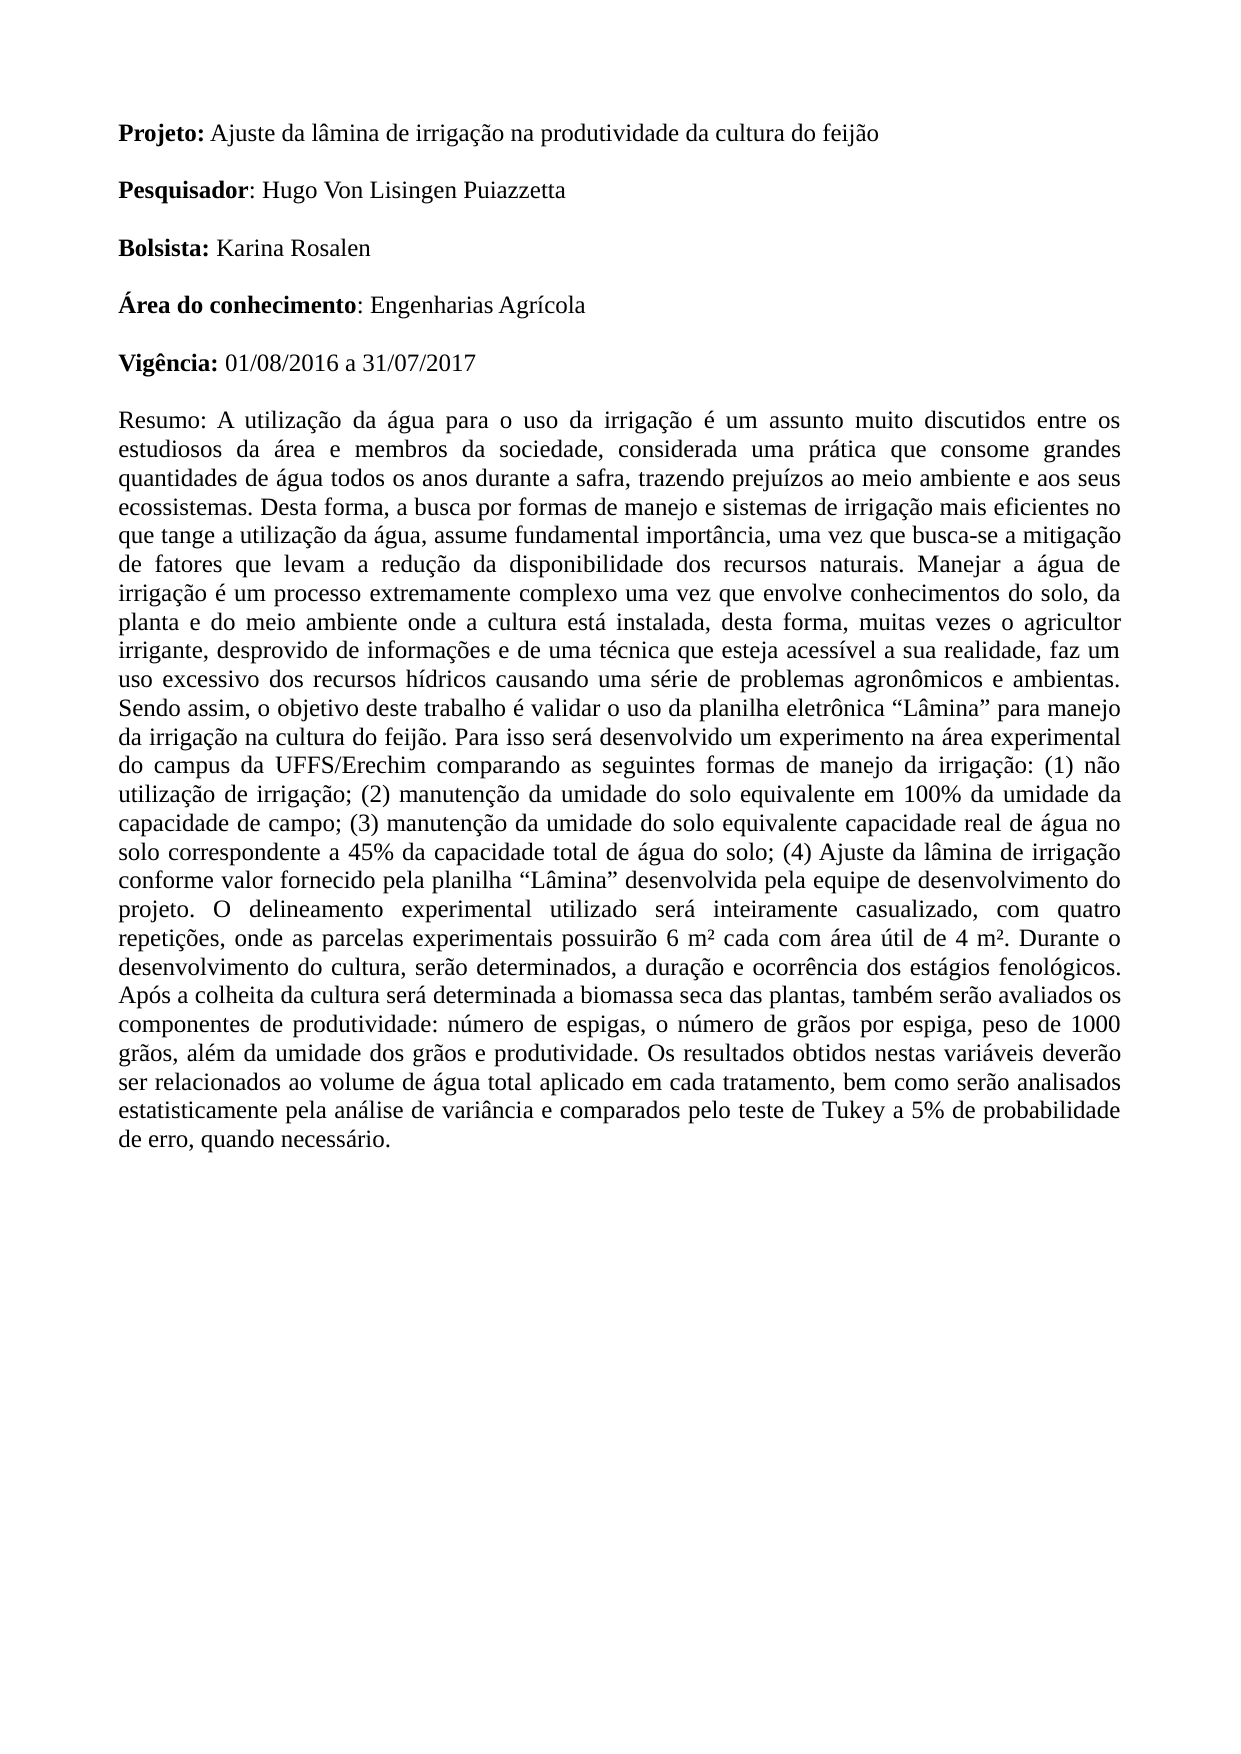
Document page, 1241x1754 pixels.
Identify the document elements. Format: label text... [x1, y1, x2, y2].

text Resumo: A utilização da água para o uso da irrigação é um assunto muito discutidos entre os estudiosos da área e membros da sociedade, considerada uma prática que consome grandes quantidades de água todos os anos durante a safra, trazendo prejuízos ao meio ambiente e aos seus ecossistemas. Desta forma, a busca por formas de manejo e sistemas de irrigação mais eficientes no que tange a utilização da água, assume fundamental importância, uma vez que busca-se a mitigação de fatores que levam a redução da disponibilidade dos recursos naturais. Manejar a água de irrigação é um processo extremamente complexo uma vez que envolve conhecimentos do solo, da planta e do meio ambiente onde a cultura está instalada, desta forma, muitas vezes o agricultor irrigante, desprovido de informações e de uma técnica que esteja acessível a sua realidade, faz um uso excessivo dos recursos hídricos causando uma série de problemas agronômicos e ambientas. Sendo assim, o objetivo deste trabalho é validar o uso da planilha eletrônica “Lâmina” para manejo da irrigação na cultura do feijão. Para isso será desenvolvido um experimento na área experimental do campus da UFFS/Erechim comparando as seguintes formas de manejo da irrigação: (1) não utilização de irrigação; (2) manutenção da umidade do solo equivalente em 100% da umidade da capacidade de campo; (3) manutenção da umidade do solo equivalente capacidade real de água no solo correspondente a 45% da capacidade total de água do solo; (4) Ajuste da lâmina de irrigação conforme valor fornecido pela planilha “Lâmina” desenvolvida pela equipe de desenvolvimento do projeto. O delineamento experimental utilizado será inteiramente casualizado, com quatro repetições, onde as parcelas experimentais possuirão 6 m² cada com área útil de 4 m². Durante o desenvolvimento do cultura, serão determinados, a duração e ocorrência dos estágios fenológicos. Após a colheita da cultura será determinada a biomassa seca das plantas, também serão avaliados os componentes de produtividade: número de espigas, o número de grãos por espiga, peso de 1000 grãos, além da umidade dos grãos e produtividade. Os resultados obtidos nestas variáveis deverão ser relacionados ao volume de água total aplicado em cada tratamento, bem como serão analisados estatisticamente pela análise de variância e comparados pelo teste de Tukey a 5% de probabilidade de erro, quando necessário. [118, 406, 1122, 1153]
text Vigência: 01/08/2016 a 31/07/2017 [118, 348, 1122, 377]
text Projeto: Ajuste da lâmina de irrigação na produtividade da cultura do feijão [118, 118, 1122, 147]
text Pesquisador: Hugo Von Lisingen Puiazzetta [118, 176, 1122, 204]
text Área do conhecimento: Engenharias Agrícola [118, 291, 1122, 319]
text Bolsista: Karina Rosalen [118, 233, 1122, 262]
